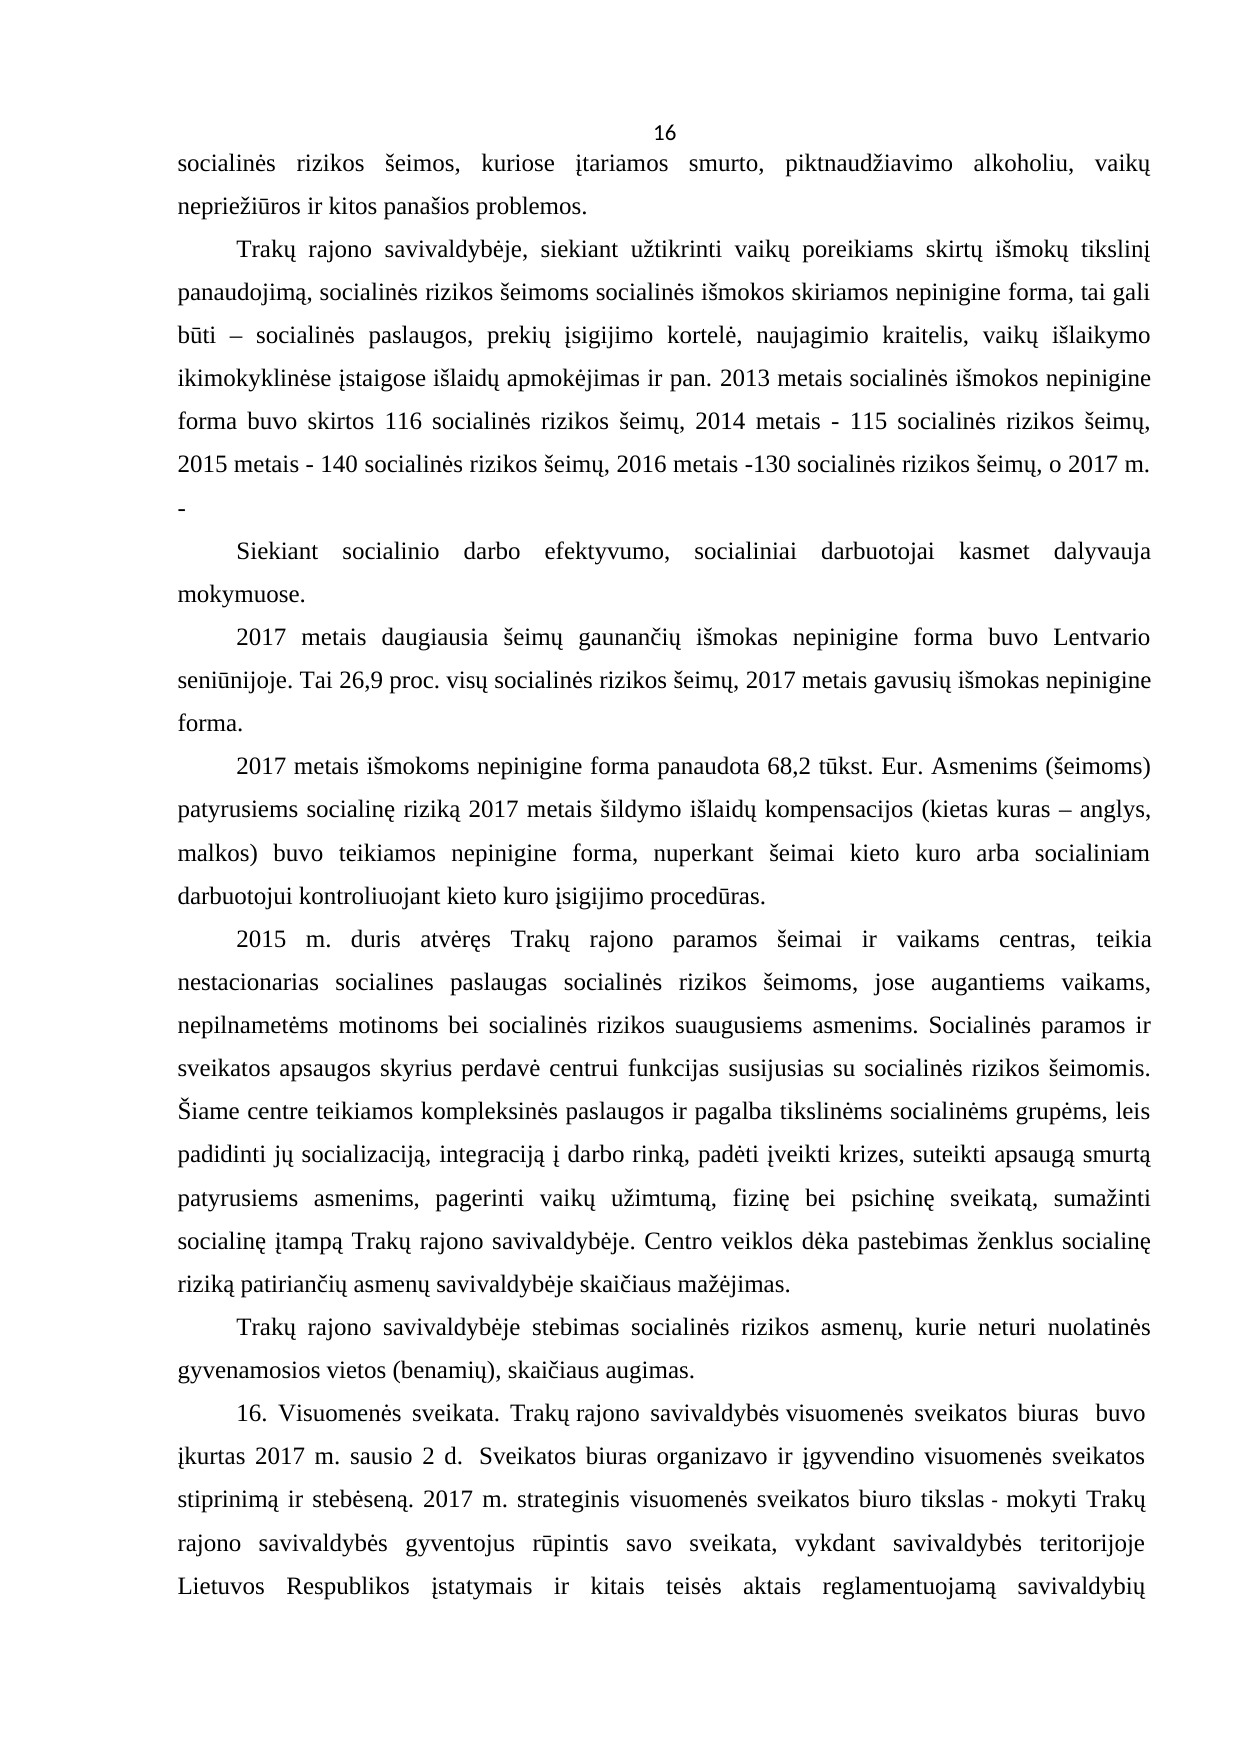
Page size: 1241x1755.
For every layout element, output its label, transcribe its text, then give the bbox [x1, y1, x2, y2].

text Trakų rajono savivaldybėje, siekiant užtikrinti vaikų poreikiams skirtų išmokų tikslinį panaudojimą, socialinės rizikos šeimoms socialinės išmokos skiriamos nepinigine forma, tai gali būti – socialinės paslaugos, prekių įsigijimo kortelė, naujagimio kraitelis, vaikų išlaikymo ikimokyklinėse įstaigose išlaidų apmokėjimas ir pan. 2013 metais socialinės išmokos nepinigine forma buvo skirtos 116 socialinės rizikos šeimų, 2014 metais - 115 socialinės rizikos šeimų, 2015 metais - 140 socialinės rizikos šeimų, 2016 metais -130 socialinės rizikos šeimų, o 2017 m. - [177, 234, 1152, 521]
text Siekiant socialinio darbo efektyvumo, socialiniai darbuotojai kasmet dalyvauja mokymuose. [177, 536, 1152, 608]
text 2015 m. duris atvėręs Trakų rajono paramos šeimai ir vaikams centras, teikia nestacionarias socialines paslaugas socialinės rizikos šeimoms, jose augantiems vaikams, nepilnametėms motinoms bei socialinės rizikos suaugusiems asmenims. Socialinės paramos ir sveikatos apsaugos skyrius perdavė centrui funkcijas susijusias su socialinės rizikos šeimomis. Šiame centre teikiamos kompleksinės paslaugos ir pagalba tikslinėms socialinėms grupėms, leis padidinti jų socializaciją, integraciją į darbo rinką, padėti įveikti krizes, suteikti apsaugą smurtą patyrusiems asmenims, pagerinti vaikų užimtumą, fizinę bei psichinę sveikatą, sumažinti socialinę įtampą Trakų rajono savivaldybėje. Centro veiklos dėka pastebimas ženklus socialinę riziką patiriančių asmenų savivaldybėje skaičiaus mažėjimas. [177, 924, 1152, 1298]
text 2017 metais išmokoms nepinigine forma panaudota 68,2 tūkst. Eur. Asmenims (šeimoms) patyrusiems socialinę riziką 2017 metais šildymo išlaidų kompensacijos (kietas kuras – anglys, malkos) buvo teikiamos nepinigine forma, nuperkant šeimai kieto kuro arba socialiniam darbuotojui kontroliuojant kieto kuro įsigijimo procedūras. [177, 751, 1152, 909]
text socialinės rizikos šeimos, kuriose įtariamos smurto, piktnaudžiavimo alkoholiu, vaikų nepriežiūros ir kitos panašios problemos. [177, 148, 1152, 219]
text 16. Visuomenės sveikata. Trakų rajono savivaldybės visuomenės sveikatos biuras buvo įkurtas 2017 m. sausio 2 d. Sveikatos biuras organizavo ir įgyvendino visuomenės sveikatos stiprinimą ir stebėseną. 2017 m. strateginis visuomenės sveikatos biuro tikslas - mokyti Trakų rajono savivaldybės gyventojus rūpintis savo sveikata, vykdant savivaldybės teritorijoje Lietuvos Respublikos įstatymais ir kitais teisės aktais reglamentuojamą savivaldybių [177, 1398, 1146, 1600]
text Trakų rajono savivaldybėje stebimas socialinės rizikos asmenų, kurie neturi nuolatinės gyvenamosios vietos (benamių), skaičiaus augimas. [177, 1312, 1152, 1384]
text 2017 metais daugiausia šeimų gaunančių išmokas nepinigine forma buvo Lentvario seniūnijoje. Tai 26,9 proc. visų socialinės rizikos šeimų, 2017 metais gavusių išmokas nepinigine forma. [177, 622, 1152, 737]
